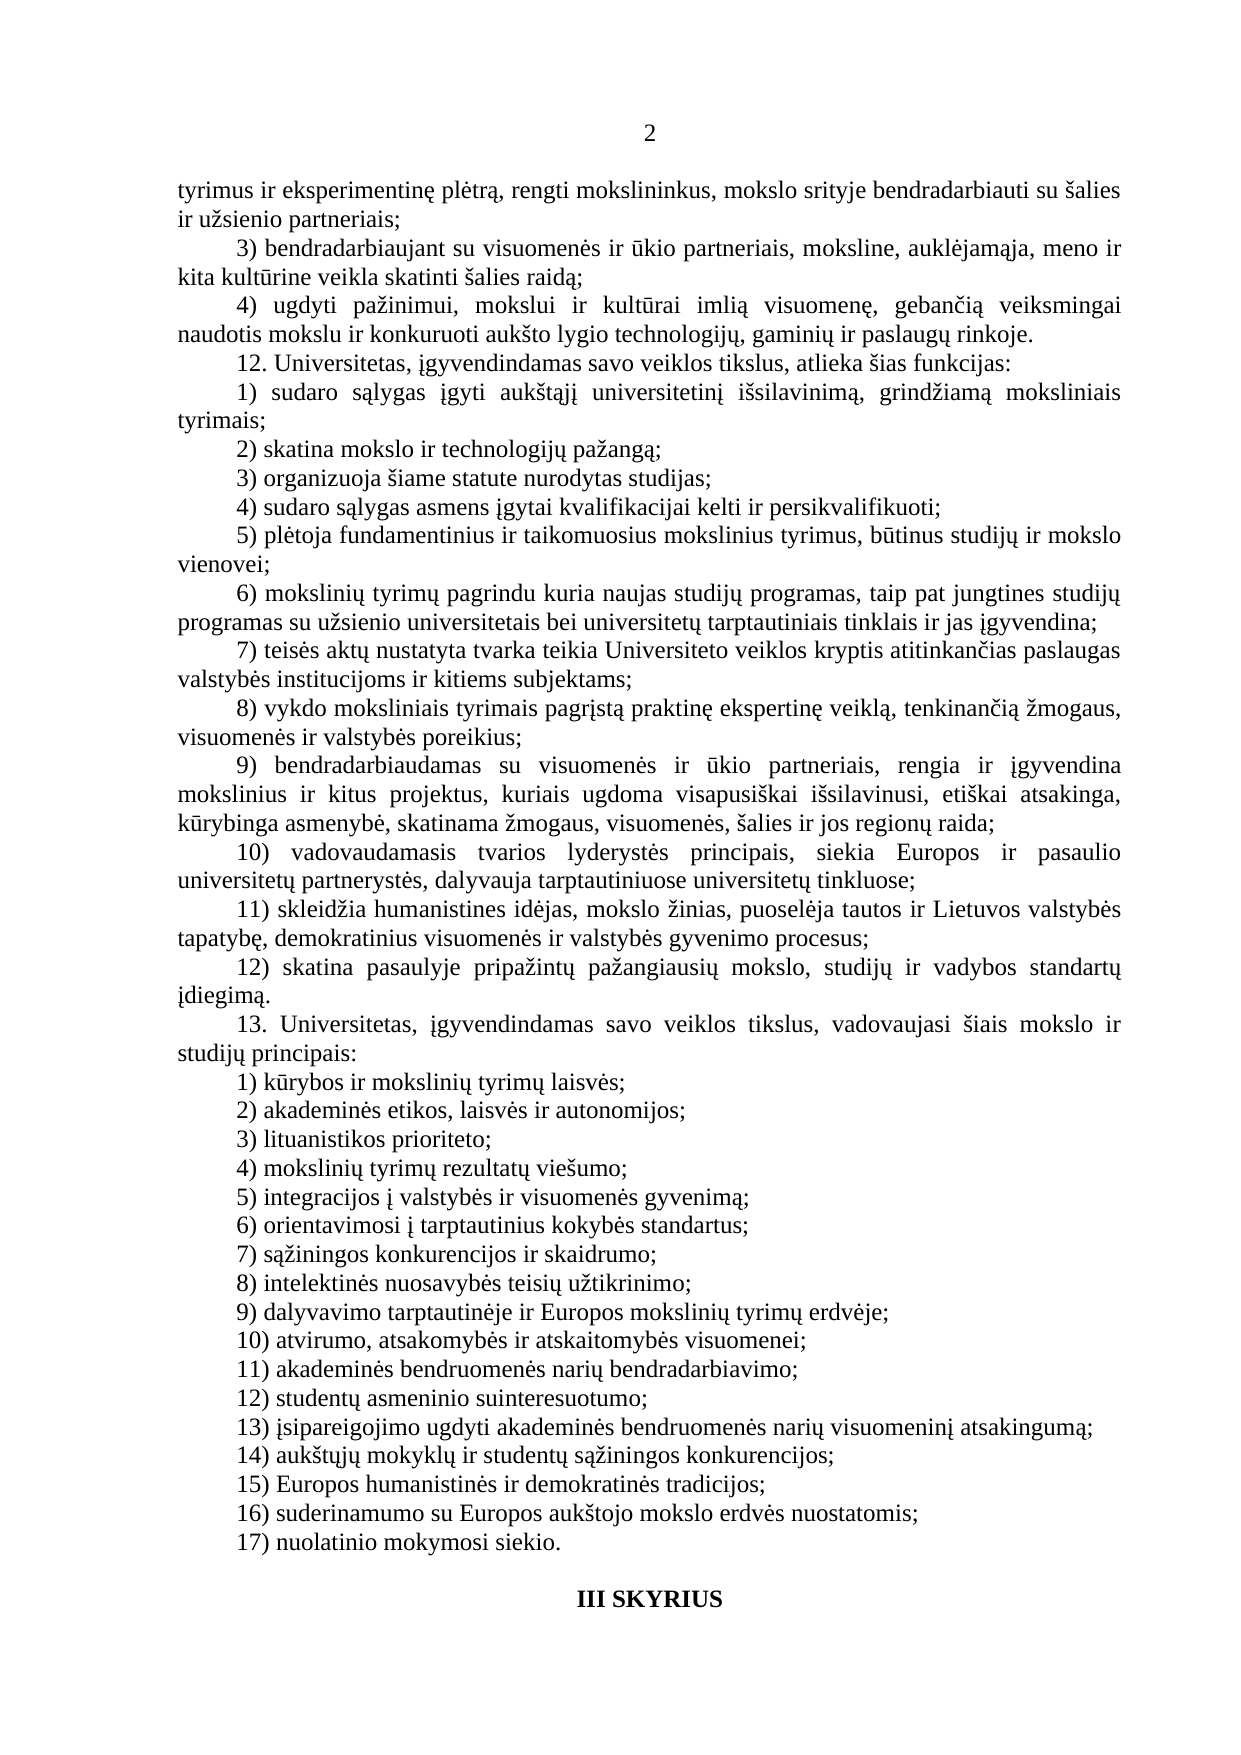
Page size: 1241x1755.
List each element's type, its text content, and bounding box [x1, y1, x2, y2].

text 8) vykdo moksliniais tyrimais pagrįstą praktinę ekspertinę veiklą, tenkinančią žmogaus, visuomenės ir valstybės poreikius; [177, 693, 1122, 751]
text 3) bendradarbiaujant su visuomenės ir ūkio partneriais, moksline, auklėjamąja, meno ir kita kultūrine veikla skatinti šalies raidą; [177, 233, 1122, 291]
text 4) ugdyti pažinimui, mokslui ir kultūrai imlią visuomenę, gebančią veiksmingai naudotis mokslu ir konkuruoti aukšto lygio technologijų, gaminių ir paslaugų rinkoje. [177, 291, 1122, 348]
text tyrimus ir eksperimentinę plėtrą, rengti mokslininkus, mokslo srityje bendradarbiauti su šalies ir užsienio partneriais; [177, 176, 1122, 233]
text 16) suderinamumo su Europos aukštojo mokslo erdvės nuostatomis; [177, 1498, 1122, 1527]
text 1) kūrybos ir mokslinių tyrimų laisvės; [177, 1067, 1122, 1096]
text 7) teisės aktų nustatyta tvarka teikia Universiteto veiklos kryptis atitinkančias paslaugas valstybės institucijoms ir kitiems subjektams; [177, 636, 1122, 693]
text 14) aukštųjų mokyklų ir studentų sąžiningos konkurencijos; [177, 1441, 1122, 1469]
text 7) sąžiningos konkurencijos ir skaidrumo; [177, 1239, 1122, 1268]
text 5) plėtoja fundamentinius ir taikomuosius mokslinius tyrimus, būtinus studijų ir mokslo vienovei; [177, 521, 1122, 578]
text 12. Universitetas, įgyvendindamas savo veiklos tikslus, atlieka šias funkcijas: [177, 348, 1122, 377]
text 3) lituanistikos prioriteto; [177, 1124, 1122, 1153]
text 1) sudaro sąlygas įgyti aukštąjį universitetinį išsilavinimą, grindžiamą moksliniais tyrimais; [177, 377, 1122, 434]
text 9) bendradarbiaudamas su visuomenės ir ūkio partneriais, rengia ir įgyvendina mokslinius ir kitus projektus, kuriais ugdoma visapusiškai išsilavinusi, etiškai atsakinga, kūrybinga asmenybė, skatinama žmogaus, visuomenės, šalies ir jos regionų raida; [177, 751, 1122, 837]
text 3) organizuoja šiame statute nurodytas studijas; [177, 463, 1122, 492]
text 8) intelektinės nuosavybės teisių užtikrinimo; [177, 1268, 1122, 1297]
text 2) akademinės etikos, laisvės ir autonomijos; [177, 1096, 1122, 1124]
text 10) vadovaudamasis tvarios lyderystės principais, siekia Europos ir pasaulio universitetų partnerystės, dalyvauja tarptautiniuose universitetų tinkluose; [177, 837, 1122, 894]
text 4) sudaro sąlygas asmens įgytai kvalifikacijai kelti ir persikvalifikuoti; [177, 492, 1122, 521]
text 13) įsipareigojimo ugdyti akademinės bendruomenės narių visuomeninį atsakingumą; [177, 1412, 1122, 1441]
text 13. Universitetas, įgyvendindamas savo veiklos tikslus, vadovaujasi šiais mokslo ir studijų principais: [177, 1009, 1122, 1067]
text 4) mokslinių tyrimų rezultatų viešumo; [177, 1153, 1122, 1182]
text 11) skleidžia humanistines idėjas, mokslo žinias, puoselėja tautos ir Lietuvos valstybės tapatybę, demokratinius visuomenės ir valstybės gyvenimo procesus; [177, 894, 1122, 952]
text III SKYRIUS [177, 1584, 1122, 1613]
text 17) nuolatinio mokymosi siekio. [177, 1527, 1122, 1556]
text 11) akademinės bendruomenės narių bendradarbiavimo; [177, 1354, 1122, 1383]
text 5) integracijos į valstybės ir visuomenės gyvenimą; [177, 1182, 1122, 1211]
text 6) orientavimosi į tarptautinius kokybės standartus; [177, 1211, 1122, 1239]
text 9) dalyvavimo tarptautinėje ir Europos mokslinių tyrimų erdvėje; [177, 1297, 1122, 1326]
text 10) atvirumo, atsakomybės ir atskaitomybės visuomenei; [177, 1326, 1122, 1354]
text 2) skatina mokslo ir technologijų pažangą; [177, 434, 1122, 463]
text 15) Europos humanistinės ir demokratinės tradicijos; [177, 1469, 1122, 1498]
text 6) mokslinių tyrimų pagrindu kuria naujas studijų programas, taip pat jungtines studijų programas su užsienio universitetais bei universitetų tarptautiniais tinklais ir jas įgyvendina; [177, 578, 1122, 636]
text 12) skatina pasaulyje pripažintų pažangiausių mokslo, studijų ir vadybos standartų įdiegimą. [177, 952, 1122, 1009]
text 12) studentų asmeninio suinteresuotumo; [177, 1383, 1122, 1412]
